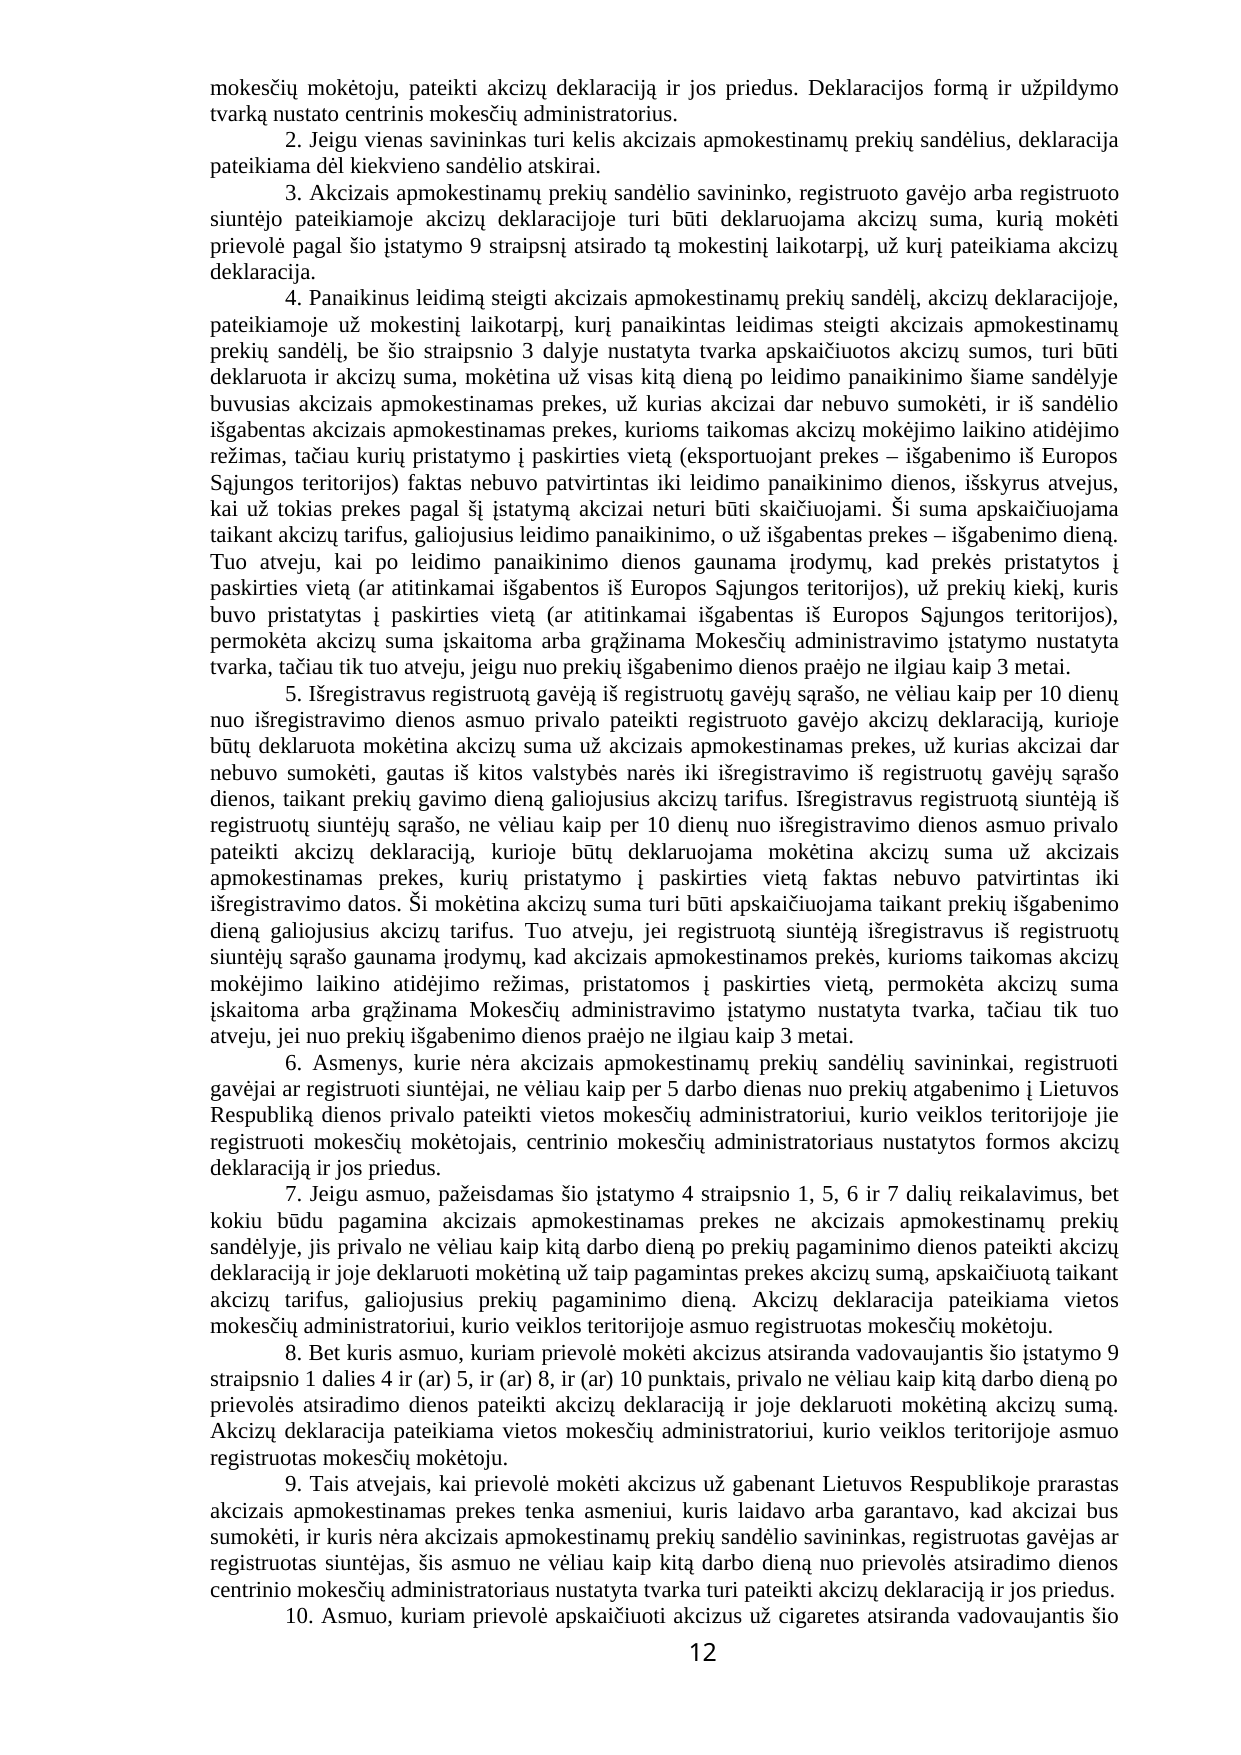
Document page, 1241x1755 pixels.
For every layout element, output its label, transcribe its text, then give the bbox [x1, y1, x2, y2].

text 7. Jeigu asmuo, pažeisdamas šio įstatymo 4 straipsnio 1, 5, 6 ir 7 dalių reikalavimus, bet kokiu būdu pagamina akcizais apmokestinamas prekes ne akcizais apmokestinamų prekių sandėlyje, jis privalo ne vėliau kaip kitą darbo dieną po prekių pagaminimo dienos pateikti akcizų deklaraciją ir joje deklaruoti mokėtiną už taip pagamintas prekes akcizų sumą, apskaičiuotą taikant akcizų tarifus, galiojusius prekių pagaminimo dieną. Akcizų deklaracija pateikiama vietos mokesčių administratoriui, kurio veiklos teritorijoje asmuo registruotas mokesčių mokėtoju. [210, 1180, 1120, 1338]
text 6. Asmenys, kurie nėra akcizais apmokestinamų prekių sandėlių savininkai, registruoti gavėjai ar registruoti siuntėjai, ne vėliau kaip per 5 darbo dienas nuo prekių atgabenimo į Lietuvos Respubliką dienos privalo pateikti vietos mokesčių administratoriui, kurio veiklos teritorijoje jie registruoti mokesčių mokėtojais, centrinio mokesčių administratoriaus nustatytos formos akcizų deklaraciją ir jos priedus. [210, 1049, 1120, 1180]
text 4. Panaikinus leidimą steigti akcizais apmokestinamų prekių sandėlį, akcizų deklaracijoje, pateikiamoje už mokestinį laikotarpį, kurį panaikintas leidimas steigti akcizais apmokestinamų prekių sandėlį, be šio straipsnio 3 dalyje nustatyta tvarka apskaičiuotos akcizų sumos, turi būti deklaruota ir akcizų suma, mokėtina už visas kitą dieną po leidimo panaikinimo šiame sandėlyje buvusias akcizais apmokestinamas prekes, už kurias akcizai dar nebuvo sumokėti, ir iš sandėlio išgabentas akcizais apmokestinamas prekes, kurioms taikomas akcizų mokėjimo laikino atidėjimo režimas, tačiau kurių pristatymo į paskirties vietą (eksportuojant prekes – išgabenimo iš Europos Sąjungos teritorijos) faktas nebuvo patvirtintas iki leidimo panaikinimo dienos, išskyrus atvejus, kai už tokias prekes pagal šį įstatymą akcizai neturi būti skaičiuojami. Ši suma apskaičiuojama taikant akcizų tarifus, galiojusius leidimo panaikinimo, o už išgabentas prekes – išgabenimo dieną. Tuo atveju, kai po leidimo panaikinimo dienos gaunama įrodymų, kad prekės pristatytos į paskirties vietą (ar atitinkamai išgabentos iš Europos Sąjungos teritorijos), už prekių kiekį, kuris buvo pristatytas į paskirties vietą (ar atitinkamai išgabentas iš Europos Sąjungos teritorijos), permokėta akcizų suma įskaitoma arba grąžinama Mokesčių administravimo įstatymo nustatyta tvarka, tačiau tik tuo atveju, jeigu nuo prekių išgabenimo dienos praėjo ne ilgiau kaip 3 metai. [210, 284, 1120, 680]
text 8. Bet kuris asmuo, kuriam prievolė mokėti akcizus atsiranda vadovaujantis šio įstatymo 9 straipsnio 1 dalies 4 ir (ar) 5, ir (ar) 8, ir (ar) 10 punktais, privalo ne vėliau kaip kitą darbo dieną po prievolės atsiradimo dienos pateikti akcizų deklaraciją ir joje deklaruoti mokėtiną akcizų sumą. Akcizų deklaracija pateikiama vietos mokesčių administratoriui, kurio veiklos teritorijoje asmuo registruotas mokesčių mokėtoju. [210, 1338, 1120, 1470]
text mokesčių mokėtoju, pateikti akcizų deklaraciją ir jos priedus. Deklaracijos formą ir užpildymo tvarką nustato centrinis mokesčių administratorius. [210, 73, 1120, 126]
text 10. Asmuo, kuriam prievolė apskaičiuoti akcizus už cigaretes atsiranda vadovaujantis šio [210, 1602, 1120, 1628]
text 5. Išregistravus registruotą gavėją iš registruotų gavėjų sąrašo, ne vėliau kaip per 10 dienų nuo išregistravimo dienos asmuo privalo pateikti registruoto gavėjo akcizų deklaraciją, kurioje būtų deklaruota mokėtina akcizų suma už akcizais apmokestinamas prekes, už kurias akcizai dar nebuvo sumokėti, gautas iš kitos valstybės narės iki išregistravimo iš registruotų gavėjų sąrašo dienos, taikant prekių gavimo dieną galiojusius akcizų tarifus. Išregistravus registruotą siuntėją iš registruotų siuntėjų sąrašo, ne vėliau kaip per 10 dienų nuo išregistravimo dienos asmuo privalo pateikti akcizų deklaraciją, kurioje būtų deklaruojama mokėtina akcizų suma už akcizais apmokestinamas prekes, kurių pristatymo į paskirties vietą faktas nebuvo patvirtintas iki išregistravimo datos. Ši mokėtina akcizų suma turi būti apskaičiuojama taikant prekių išgabenimo dieną galiojusius akcizų tarifus. Tuo atveju, jei registruotą siuntėją išregistravus iš registruotų siuntėjų sąrašo gaunama įrodymų, kad akcizais apmokestinamos prekės, kurioms taikomas akcizų mokėjimo laikino atidėjimo režimas, pristatomos į paskirties vietą, permokėta akcizų suma įskaitoma arba grąžinama Mokesčių administravimo įstatymo nustatyta tvarka, tačiau tik tuo atveju, jei nuo prekių išgabenimo dienos praėjo ne ilgiau kaip 3 metai. [210, 680, 1120, 1049]
text 9. Tais atvejais, kai prievolė mokėti akcizus už gabenant Lietuvos Respublikoje prarastas akcizais apmokestinamas prekes tenka asmeniui, kuris laidavo arba garantavo, kad akcizai bus sumokėti, ir kuris nėra akcizais apmokestinamų prekių sandėlio savininkas, registruotas gavėjas ar registruotas siuntėjas, šis asmuo ne vėliau kaip kitą darbo dieną nuo prievolės atsiradimo dienos centrinio mokesčių administratoriaus nustatyta tvarka turi pateikti akcizų deklaraciją ir jos priedus. [210, 1470, 1120, 1602]
text 3. Akcizais apmokestinamų prekių sandėlio savininko, registruoto gavėjo arba registruoto siuntėjo pateikiamoje akcizų deklaracijoje turi būti deklaruojama akcizų suma, kurią mokėti prievolė pagal šio įstatymo 9 straipsnį atsirado tą mokestinį laikotarpį, už kurį pateikiama akcizų deklaracija. [210, 179, 1120, 284]
text 2. Jeigu vienas savininkas turi kelis akcizais apmokestinamų prekių sandėlius, deklaracija pateikiama dėl kiekvieno sandėlio atskirai. [210, 126, 1120, 179]
